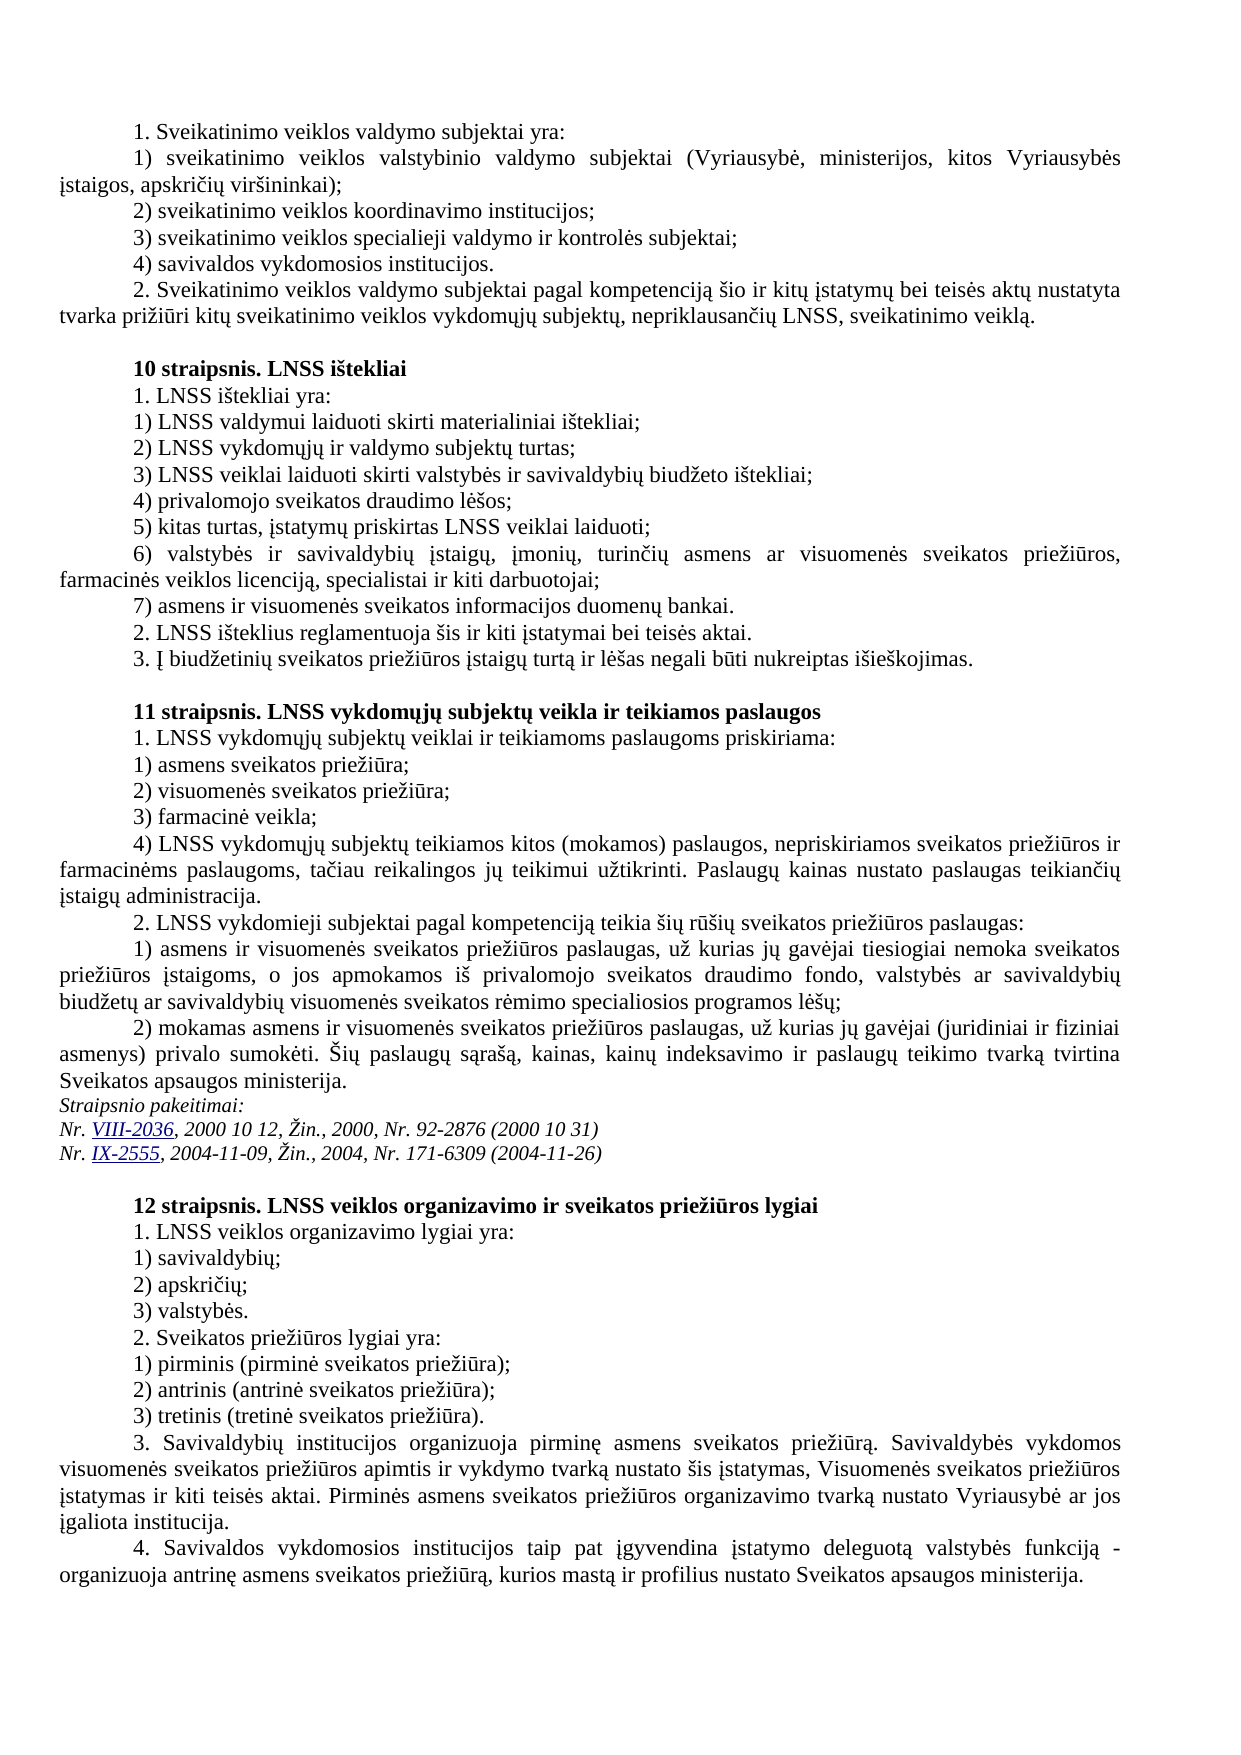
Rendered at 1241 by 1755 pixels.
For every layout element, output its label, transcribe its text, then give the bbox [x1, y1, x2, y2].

text 3) valstybės. [59, 1297, 1122, 1323]
text 1) asmens ir visuomenės sveikatos priežiūros paslaugas, už kurias jų gavėjai tiesiogiai nemoka sveikatos priežiūros įstaigoms, o jos apmokamos iš privalomojo sveikatos draudimo fondo, valstybės ar savivaldybių biudžetų ar savivaldybių visuomenės sveikatos rėmimo specialiosios programos lėšų; [59, 935, 1122, 1014]
text 3) sveikatinimo veiklos specialieji valdymo ir kontrolės subjektai; [59, 223, 1122, 250]
text 4) savivaldos vykdomosios institucijos. [59, 250, 1122, 276]
text 1. Sveikatinimo veiklos valdymo subjektai yra: [59, 118, 1122, 144]
text 2) mokamas asmens ir visuomenės sveikatos priežiūros paslaugas, už kurias jų gavėjai (juridiniai ir fiziniai asmenys) privalo sumokėti. Šių paslaugų sąrašą, kainas, kainų indeksavimo ir paslaugų teikimo tvarką tvirtina Sveikatos apsaugos ministerija. [59, 1014, 1122, 1093]
text 3) farmacinė veikla; [59, 803, 1122, 830]
text 5) kitas turtas, įstatymų priskirtas LNSS veiklai laiduoti; [59, 513, 1122, 540]
text 1. LNSS vykdomųjų subjektų veiklai ir teikiamoms paslaugoms priskiriama: [59, 724, 1122, 751]
text 2. Sveikatinimo veiklos valdymo subjektai pagal kompetenciją šio ir kitų įstatymų bei teisės aktų nustatyta tvarka prižiūri kitų sveikatinimo veiklos vykdomųjų subjektų, nepriklausančių LNSS, sveikatinimo veiklą. [59, 276, 1122, 329]
text Nr. VIII-2036, 2000 10 12, Žin., 2000, Nr. 92-2876 (2000 10 31) [59, 1117, 1122, 1141]
text 1) pirminis (pirminė sveikatos priežiūra); [59, 1350, 1122, 1376]
text 1. LNSS veiklos organizavimo lygiai yra: [59, 1218, 1122, 1244]
text 1) LNSS valdymui laiduoti skirti materialiniai ištekliai; [59, 408, 1122, 434]
text 1. LNSS ištekliai yra: [59, 382, 1122, 408]
text 2) sveikatinimo veiklos koordinavimo institucijos; [59, 197, 1122, 223]
text 2. Sveikatos priežiūros lygiai yra: [59, 1323, 1122, 1350]
text 2. LNSS vykdomieji subjektai pagal kompetenciją teikia šių rūšių sveikatos priežiūros paslaugas: [59, 909, 1122, 935]
text 3. Savivaldybių institucijos organizuoja pirminę asmens sveikatos priežiūrą. Savivaldybės vykdomos visuomenės sveikatos priežiūros apimtis ir vykdymo tvarką nustato šis įstatymas, Visuomenės sveikatos priežiūros įstatymas ir kiti teisės aktai. Pirminės asmens sveikatos priežiūros organizavimo tvarką nustato Vyriausybė ar jos įgaliota institucija. [59, 1429, 1122, 1534]
text 6) valstybės ir savivaldybių įstaigų, įmonių, turinčių asmens ar visuomenės sveikatos priežiūros, farmacinės veiklos licenciją, specialistai ir kiti darbuotojai; [59, 540, 1122, 592]
text 2) visuomenės sveikatos priežiūra; [59, 777, 1122, 803]
text 1) sveikatinimo veiklos valstybinio valdymo subjektai (Vyriausybė, ministerijos, kitos Vyriausybės įstaigos, apskričių viršininkai); [59, 144, 1122, 197]
text Straipsnio pakeitimai: [59, 1093, 1122, 1117]
text 1) savivaldybių; [59, 1244, 1122, 1271]
text 3) LNSS veiklai laiduoti skirti valstybės ir savivaldybių biudžeto ištekliai; [59, 461, 1122, 487]
text 3. Į biudžetinių sveikatos priežiūros įstaigų turtą ir lėšas negali būti nukreiptas išieškojimas. [59, 645, 1122, 672]
text Nr. IX-2555, 2004-11-09, Žin., 2004, Nr. 171-6309 (2004-11-26) [59, 1141, 1122, 1165]
text 12 straipsnis. LNSS veiklos organizavimo ir sveikatos priežiūros lygiai [59, 1192, 1122, 1218]
text 2) antrinis (antrinė sveikatos priežiūra); [59, 1376, 1122, 1403]
text 2) LNSS vykdomųjų ir valdymo subjektų turtas; [59, 434, 1122, 461]
text 1) asmens sveikatos priežiūra; [59, 751, 1122, 777]
text 11 straipsnis. LNSS vykdomųjų subjektų veikla ir teikiamos paslaugos [59, 698, 1122, 724]
text 4) LNSS vykdomųjų subjektų teikiamos kitos (mokamos) paslaugos, nepriskiriamos sveikatos priežiūros ir farmacinėms paslaugoms, tačiau reikalingos jų teikimui užtikrinti. Paslaugų kainas nustato paslaugas teikiančių įstaigų administracija. [59, 830, 1122, 909]
text 3) tretinis (tretinė sveikatos priežiūra). [59, 1403, 1122, 1429]
text 4) privalomojo sveikatos draudimo lėšos; [59, 487, 1122, 513]
text 4. Savivaldos vykdomosios institucijos taip pat įgyvendina įstatymo deleguotą valstybės funkciją - organizuoja antrinę asmens sveikatos priežiūrą, kurios mastą ir profilius nustato Sveikatos apsaugos ministerija. [59, 1534, 1122, 1587]
text 10 straipsnis. LNSS ištekliai [59, 355, 1122, 382]
text 2. LNSS išteklius reglamentuoja šis ir kiti įstatymai bei teisės aktai. [59, 619, 1122, 645]
text 2) apskričių; [59, 1271, 1122, 1297]
text 7) asmens ir visuomenės sveikatos informacijos duomenų bankai. [59, 592, 1122, 619]
